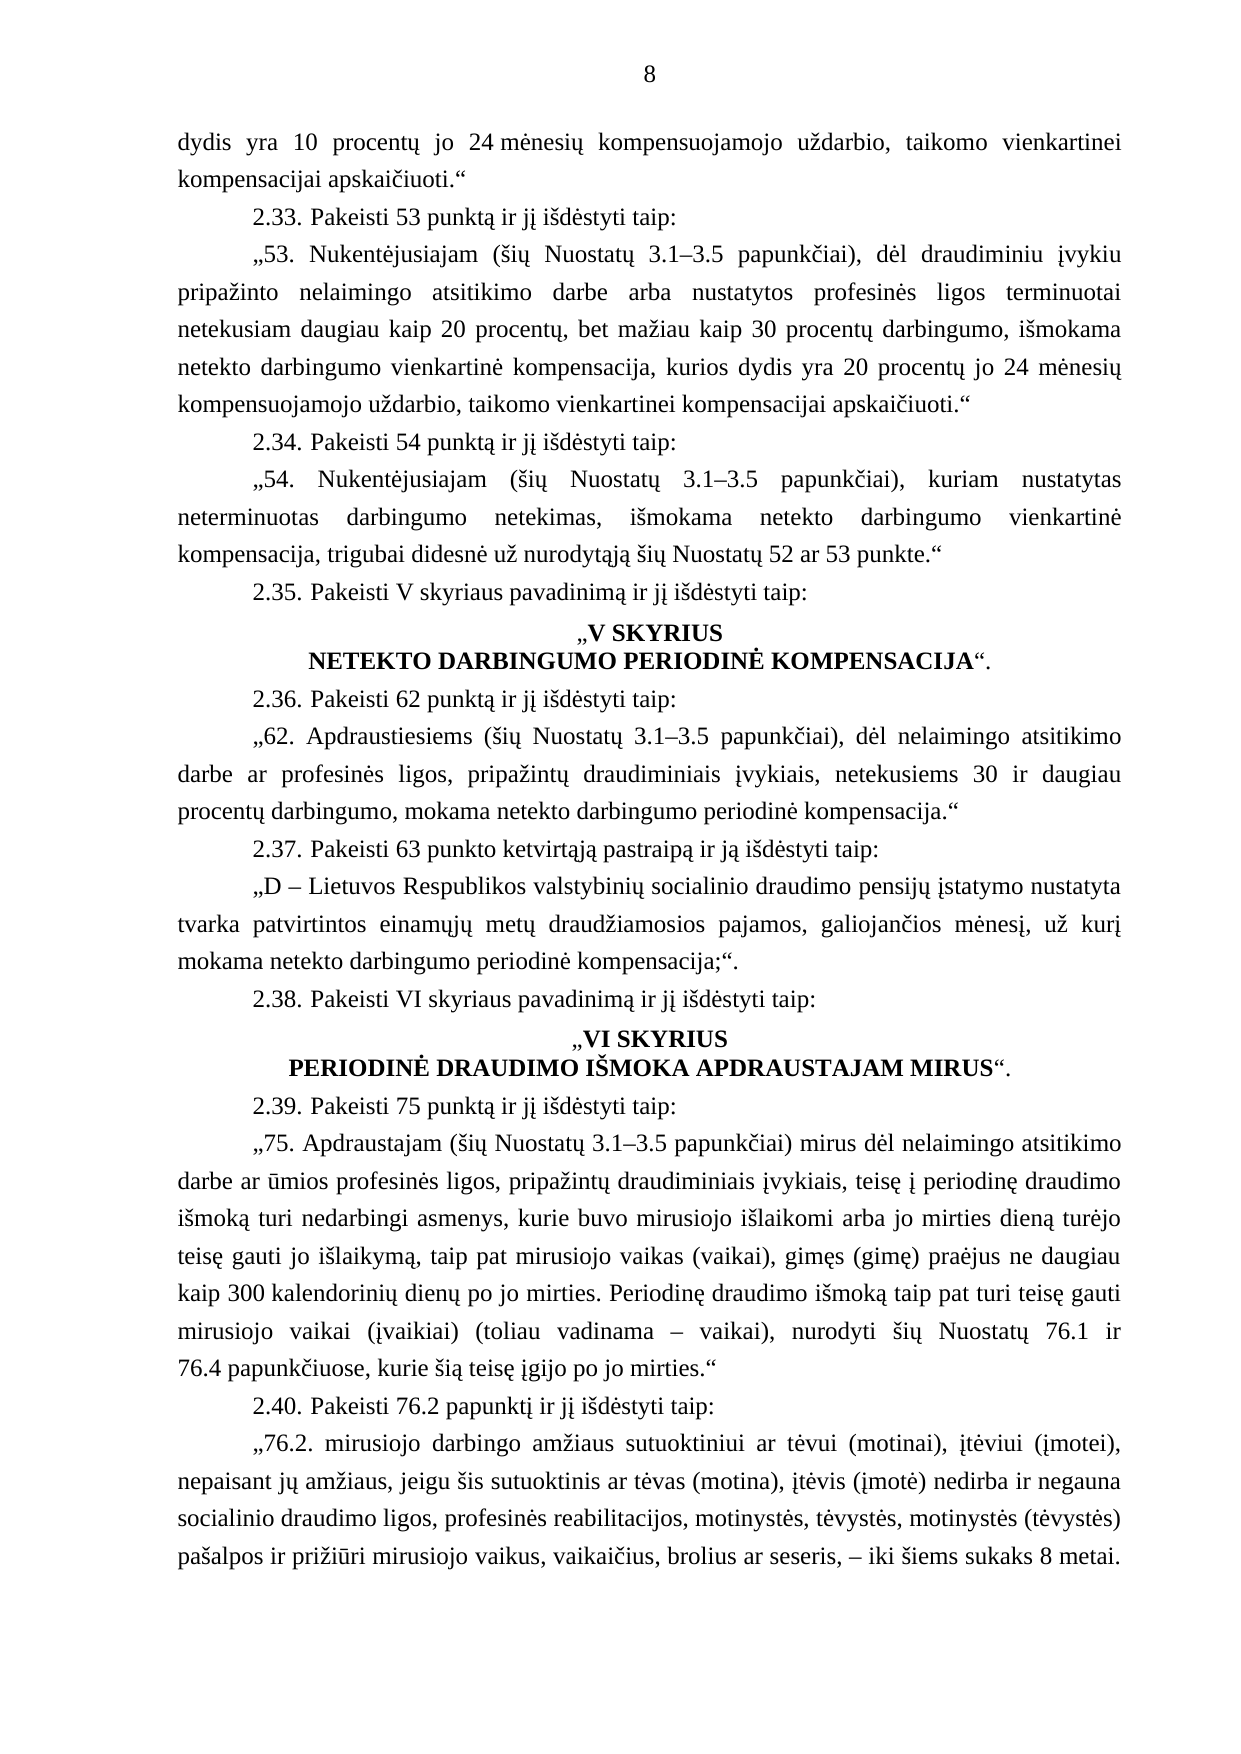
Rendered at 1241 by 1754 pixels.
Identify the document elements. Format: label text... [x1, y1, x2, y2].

text „62. Apdraustiesiems (šių Nuostatų 3.1–3.5 papunkčiai), dėl nelaimingo atsitikimo darbe ar profesinės ligos, pripažintų draudiminiais įvykiais, netekusiems 30 ir daugiau procentų darbingumo, mokama netekto darbingumo periodinė kompensacija.“ [177, 713, 1122, 825]
text dydis yra 10 procentų jo 24 mėnesių kompensuojamojo uždarbio, taikomo vienkartinei kompensacijai apskaičiuoti.“ [177, 118, 1122, 193]
text 2.38. Pakeisti VI skyriaus pavadinimą ir jį išdėstyti taip: [177, 975, 1122, 1013]
text „75. Apdraustajam (šių Nuostatų 3.1–3.5 papunkčiai) mirus dėl nelaimingo atsitikimo darbe ar ūmios profesinės ligos, pripažintų draudiminiais įvykiais, teisę į periodinę draudimo išmoką turi nedarbingi asmenys, kurie buvo mirusiojo išlaikomi arba jo mirties dieną turėjo teisę gauti jo išlaikymą, taip pat mirusiojo vaikas (vaikai), gimęs (gimę) praėjus ne daugiau kaip 300 kalendorinių dienų po jo mirties. Periodinę draudimo išmoką taip pat turi teisę gauti mirusiojo vaikai (įvaikiai) (toliau vadinama – vaikai), nurodyti šių Nuostatų 76.1 ir 76.4 papunkčiuose, kurie šią teisę įgijo po jo mirties.“ [177, 1119, 1122, 1382]
text 2.37. Pakeisti 63 punkto ketvirtąją pastraipą ir ją išdėstyti taip: [177, 825, 1122, 863]
text „VI SKYRIUS [177, 1024, 1122, 1053]
text „V SKYRIUS [177, 618, 1122, 646]
text „53. Nukentėjusiajam (šių Nuostatų 3.1–3.5 papunkčiai), dėl draudiminiu įvykiu pripažinto nelaimingo atsitikimo darbe arba nustatytos profesinės ligos terminuotai netekusiam daugiau kaip 20 procentų, bet mažiau kaip 30 procentų darbingumo, išmokama netekto darbingumo vienkartinė kompensacija, kurios dydis yra 20 procentų jo 24 mėnesių kompensuojamojo uždarbio, taikomo vienkartinei kompensacijai apskaičiuoti.“ [177, 231, 1122, 418]
text NETEKTO DARBINGUMO PERIODINĖ KOMPENSACIJA“. [177, 646, 1122, 675]
text 2.40. Pakeisti 76.2 papunktį ir jį išdėstyti taip: [177, 1382, 1122, 1419]
text PERIODINĖ DRAUDIMO IŠMOKA APDRAUSTAJAM MIRUS“. [177, 1053, 1122, 1082]
text „76.2. mirusiojo darbingo amžiaus sutuoktiniui ar tėvui (motinai), įtėviui (įmotei), nepaisant jų amžiaus, jeigu šis sutuoktinis ar tėvas (motina), įtėvis (įmotė) nedirba ir negauna socialinio draudimo ligos, profesinės reabilitacijos, motinystės, tėvystės, motinystės (tėvystės) pašalpos ir prižiūri mirusiojo vaikus, vaikaičius, brolius ar seseris, – iki šiems sukaks 8 metai. [177, 1419, 1122, 1569]
text „D – Lietuvos Respublikos valstybinių socialinio draudimo pensijų įstatymo nustatyta tvarka patvirtintos einamųjų metų draudžiamosios pajamos, galiojančios mėnesį, už kurį mokama netekto darbingumo periodinė kompensacija;“. [177, 863, 1122, 975]
text 2.36. Pakeisti 62 punktą ir jį išdėstyti taip: [177, 675, 1122, 713]
text 2.34. Pakeisti 54 punktą ir jį išdėstyti taip: [177, 418, 1122, 456]
text 2.39. Pakeisti 75 punktą ir jį išdėstyti taip: [177, 1082, 1122, 1119]
text 2.33. Pakeisti 53 punktą ir jį išdėstyti taip: [177, 193, 1122, 231]
text „54. Nukentėjusiajam (šių Nuostatų 3.1–3.5 papunkčiai), kuriam nustatytas neterminuotas darbingumo netekimas, išmokama netekto darbingumo vienkartinė kompensacija, trigubai didesnė už nurodytąją šių Nuostatų 52 ar 53 punkte.“ [177, 456, 1122, 568]
text 2.35. Pakeisti V skyriaus pavadinimą ir jį išdėstyti taip: [177, 568, 1122, 606]
